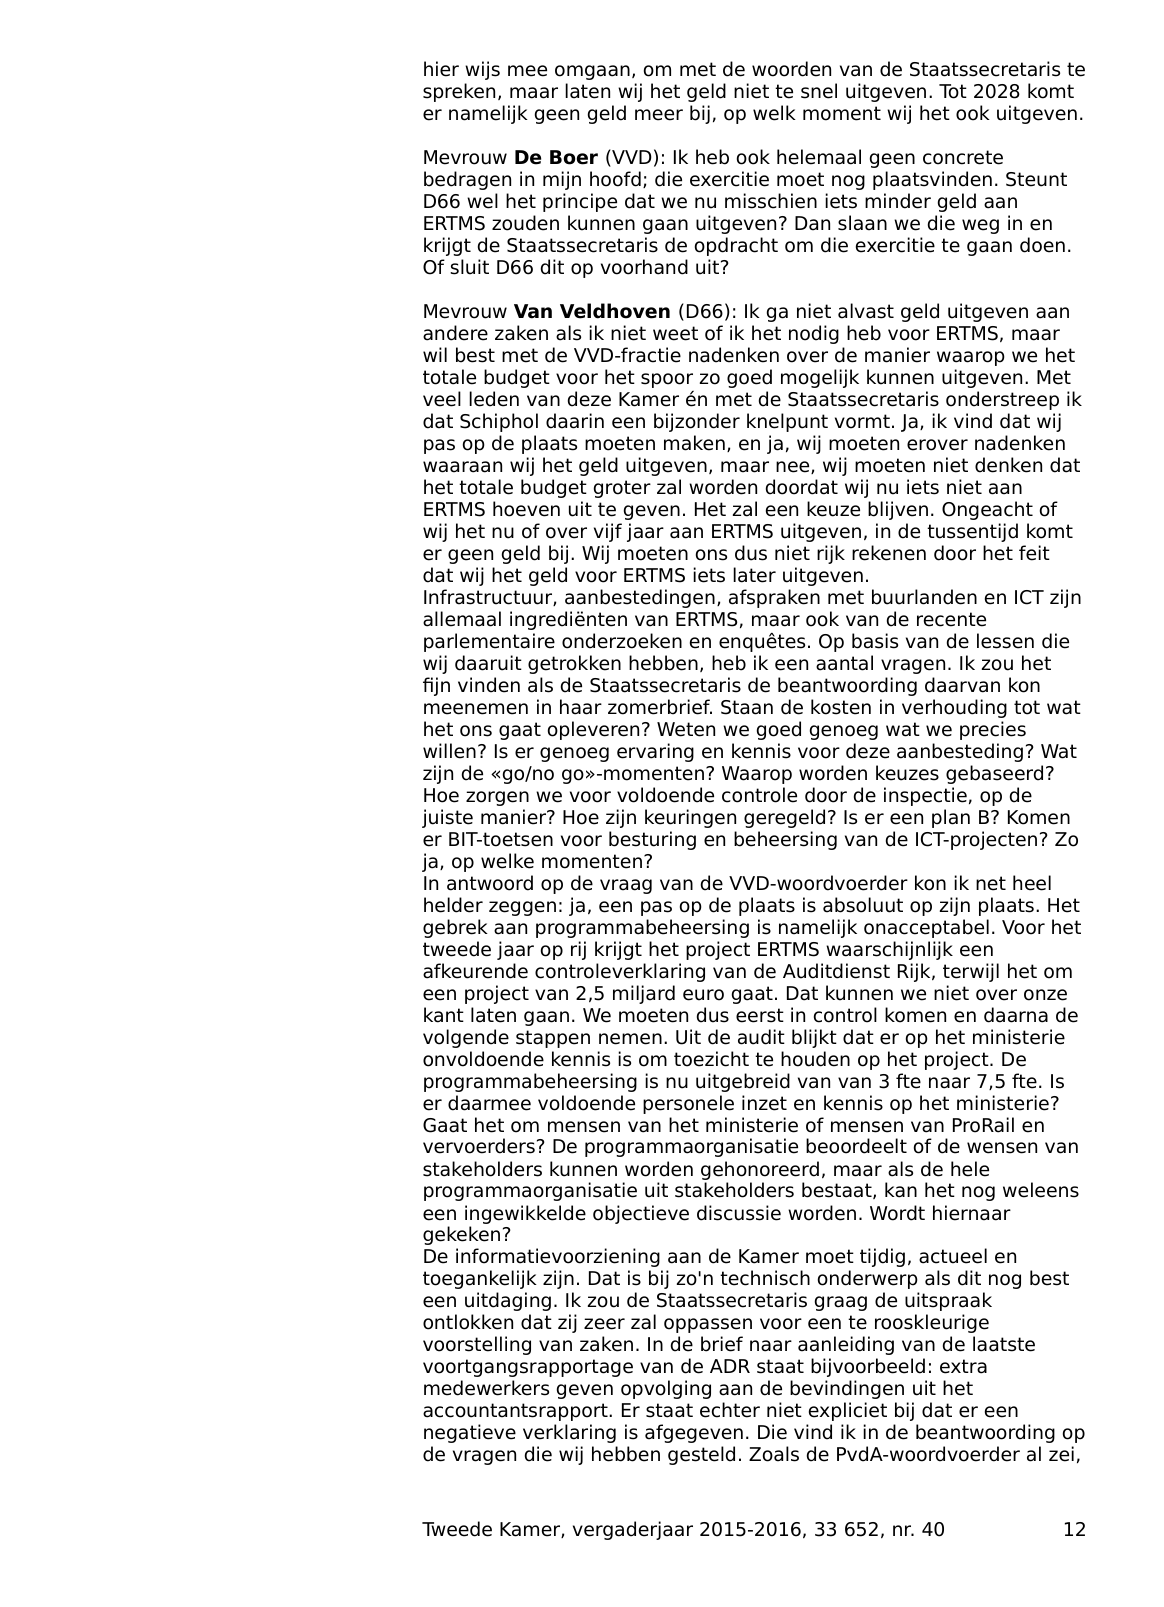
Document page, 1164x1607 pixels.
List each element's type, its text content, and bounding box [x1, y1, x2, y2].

text Infrastructuur, aanbestedingen, afspraken met buurlanden en ICT zijn allemaal ingrediënten van ERTMS, maar ook van de recente parlementaire onderzoeken en enquêtes. Op basis van de lessen die wij daaruit getrokken hebben, heb ik een aantal vragen. Ik zou het fijn vinden als de Staatssecretaris de beantwoording daarvan kon meenemen in haar zomerbrief. Staan de kosten in verhouding tot wat het ons gaat opleveren? Weten we goed genoeg wat we precies willen? Is er genoeg ervaring en kennis voor deze aanbesteding? Wat zijn de «go/no go»-momenten? Waarop worden keuzes gebaseerd? Hoe zorgen we voor voldoende controle door de inspectie, op de juiste manier? Hoe zijn keuringen geregeld? Is er een plan B? Komen er BIT-toetsen voor besturing en beheersing van de ICT-projecten? Zo ja, op welke momenten? [422, 587, 1087, 873]
text Mevrouw De Boer (VVD): Ik heb ook helemaal geen concrete bedragen in mijn hoofd; die exercitie moet nog plaatsvinden. Steunt D66 wel het principe dat we nu misschien iets minder geld aan ERTMS zouden kunnen gaan uitgeven? Dan slaan we die weg in en krijgt de Staatssecretaris de opdracht om die exercitie te gaan doen. Of sluit D66 dit op voorhand uit? [422, 147, 1087, 279]
text In antwoord op de vraag van de VVD-woordvoerder kon ik net heel helder zeggen: ja, een pas op de plaats is absoluut op zijn plaats. Het gebrek aan programmabeheersing is namelijk onacceptabel. Voor het tweede jaar op rij krijgt het project ERTMS waarschijnlijk een afkeurende controleverklaring van de Auditdienst Rijk, terwijl het om een project van 2,5 miljard euro gaat. Dat kunnen we niet over onze kant laten gaan. We moeten dus eerst in control komen en daarna de volgende stappen nemen. Uit de audit blijkt dat er op het ministerie onvoldoende kennis is om toezicht te houden op het project. De programmabeheersing is nu uitgebreid van van 3 fte naar 7,5 fte. Is er daarmee voldoende personele inzet en kennis op het ministerie? Gaat het om mensen van het ministerie of mensen van ProRail en vervoerders? De programmaorganisatie beoordeelt of de wensen van stakeholders kunnen worden gehonoreerd, maar als de hele programmaorganisatie uit stakeholders bestaat, kan het nog weleens een ingewikkelde objectieve discussie worden. Wordt hiernaar gekeken? [422, 873, 1087, 1246]
text De informatievoorziening aan de Kamer moet tijdig, actueel en toegankelijk zijn. Dat is bij zo'n technisch onderwerp als dit nog best een uitdaging. Ik zou de Staatssecretaris graag de uitspraak ontlokken dat zij zeer zal oppassen voor een te rooskleurige voorstelling van zaken. In de brief naar aanleiding van de laatste voortgangsrapportage van de ADR staat bijvoorbeeld: extra medewerkers geven opvolging aan de bevindingen uit het accountantsrapport. Er staat echter niet expliciet bij dat er een negatieve verklaring is afgegeven. Die vind ik in de beantwoording op de vragen die wij hebben gesteld. Zoals de PvdA-woordvoerder al zei, [422, 1246, 1087, 1466]
text hier wijs mee omgaan, om met de woorden van de Staatssecretaris te spreken, maar laten wij het geld niet te snel uitgeven. Tot 2028 komt er namelijk geen geld meer bij, op welk moment wij het ook uitgeven. [422, 59, 1087, 125]
text Mevrouw Van Veldhoven (D66): Ik ga niet alvast geld uitgeven aan andere zaken als ik niet weet of ik het nodig heb voor ERTMS, maar wil best met de VVD-fractie nadenken over de manier waarop we het totale budget voor het spoor zo goed mogelijk kunnen uitgeven. Met veel leden van deze Kamer én met de Staatssecretaris onderstreep ik dat Schiphol daarin een bijzonder knelpunt vormt. Ja, ik vind dat wij pas op de plaats moeten maken, en ja, wij moeten erover nadenken waaraan wij het geld uitgeven, maar nee, wij moeten niet denken dat het totale budget groter zal worden doordat wij nu iets niet aan ERTMS hoeven uit te geven. Het zal een keuze blijven. Ongeacht of wij het nu of over vijf jaar aan ERTMS uitgeven, in de tussentijd komt er geen geld bij. Wij moeten ons dus niet rijk rekenen door het feit dat wij het geld voor ERTMS iets later uitgeven. [422, 301, 1087, 587]
